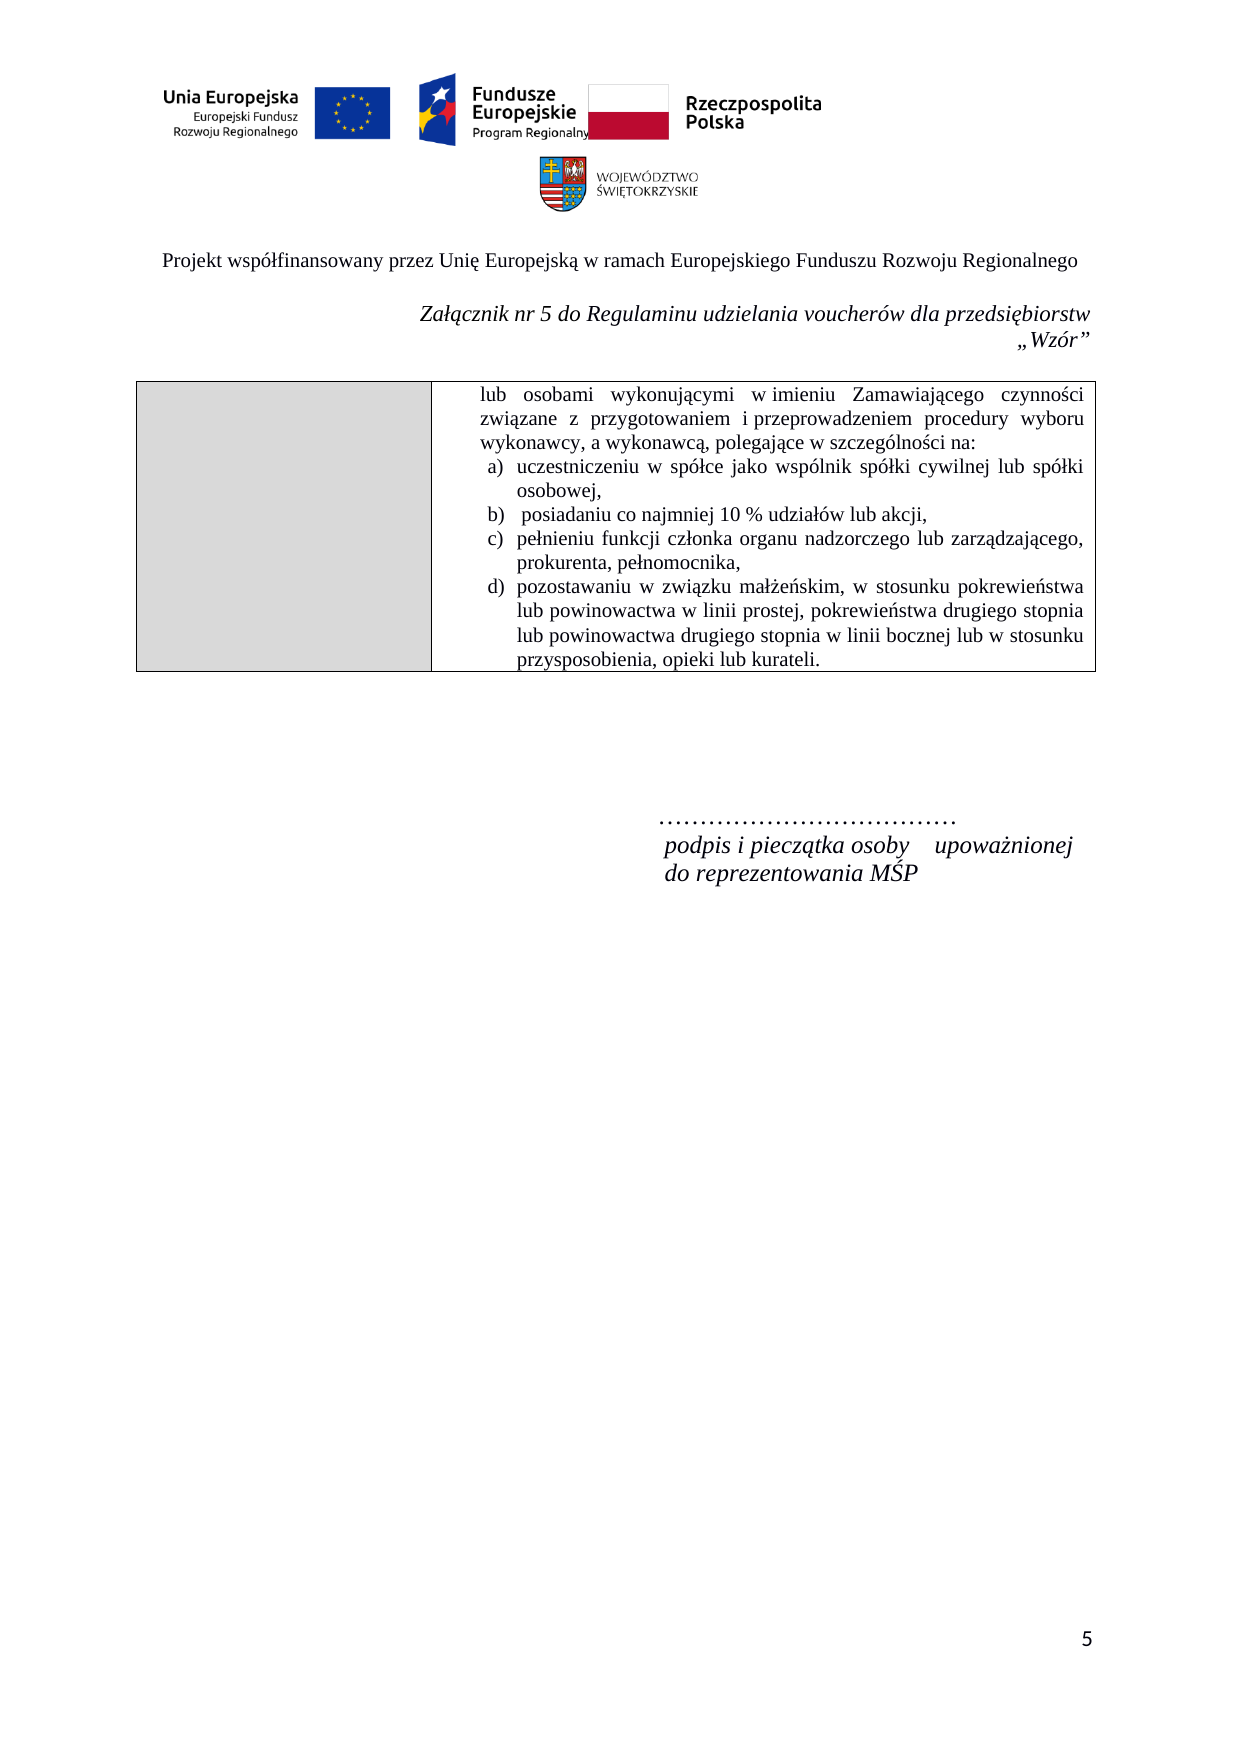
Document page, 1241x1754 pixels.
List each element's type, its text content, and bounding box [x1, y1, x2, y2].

picture [419, 73, 821, 218]
table_header [137, 382, 431, 671]
picture [164, 76, 391, 145]
text ……………………………… [148, 801, 1093, 830]
text podpis i pieczątka osoby upoważnionej do reprezentowania MŚP [664, 830, 1093, 887]
table_header lub osobami wykonującymi w imieniu Zamawiającego czynności związane z przygotowaniem i przeprowadzeniem procedury wyboru wykonawcy, a wykonawcą, polegające w szczególności na: uczestniczeniu w spółce jako wspólnik spółki cywilnej lub spółki osobowej, posiadaniu co najmniej 10 % udziałów lub akcji, pełnieniu funkcji członka organu nadzorczego lub zarządzającego, prokurenta, pełnomocnika, pozostawaniu w związku małżeńskim, w stosunku pokrewieństwa lub powinowactwa w linii prostej, pokrewieństwa drugiego stopnia lub powinowactwa drugiego stopnia w linii bocznej lub w stosunku przysposobienia, opieki lub kurateli. [432, 382, 1095, 671]
